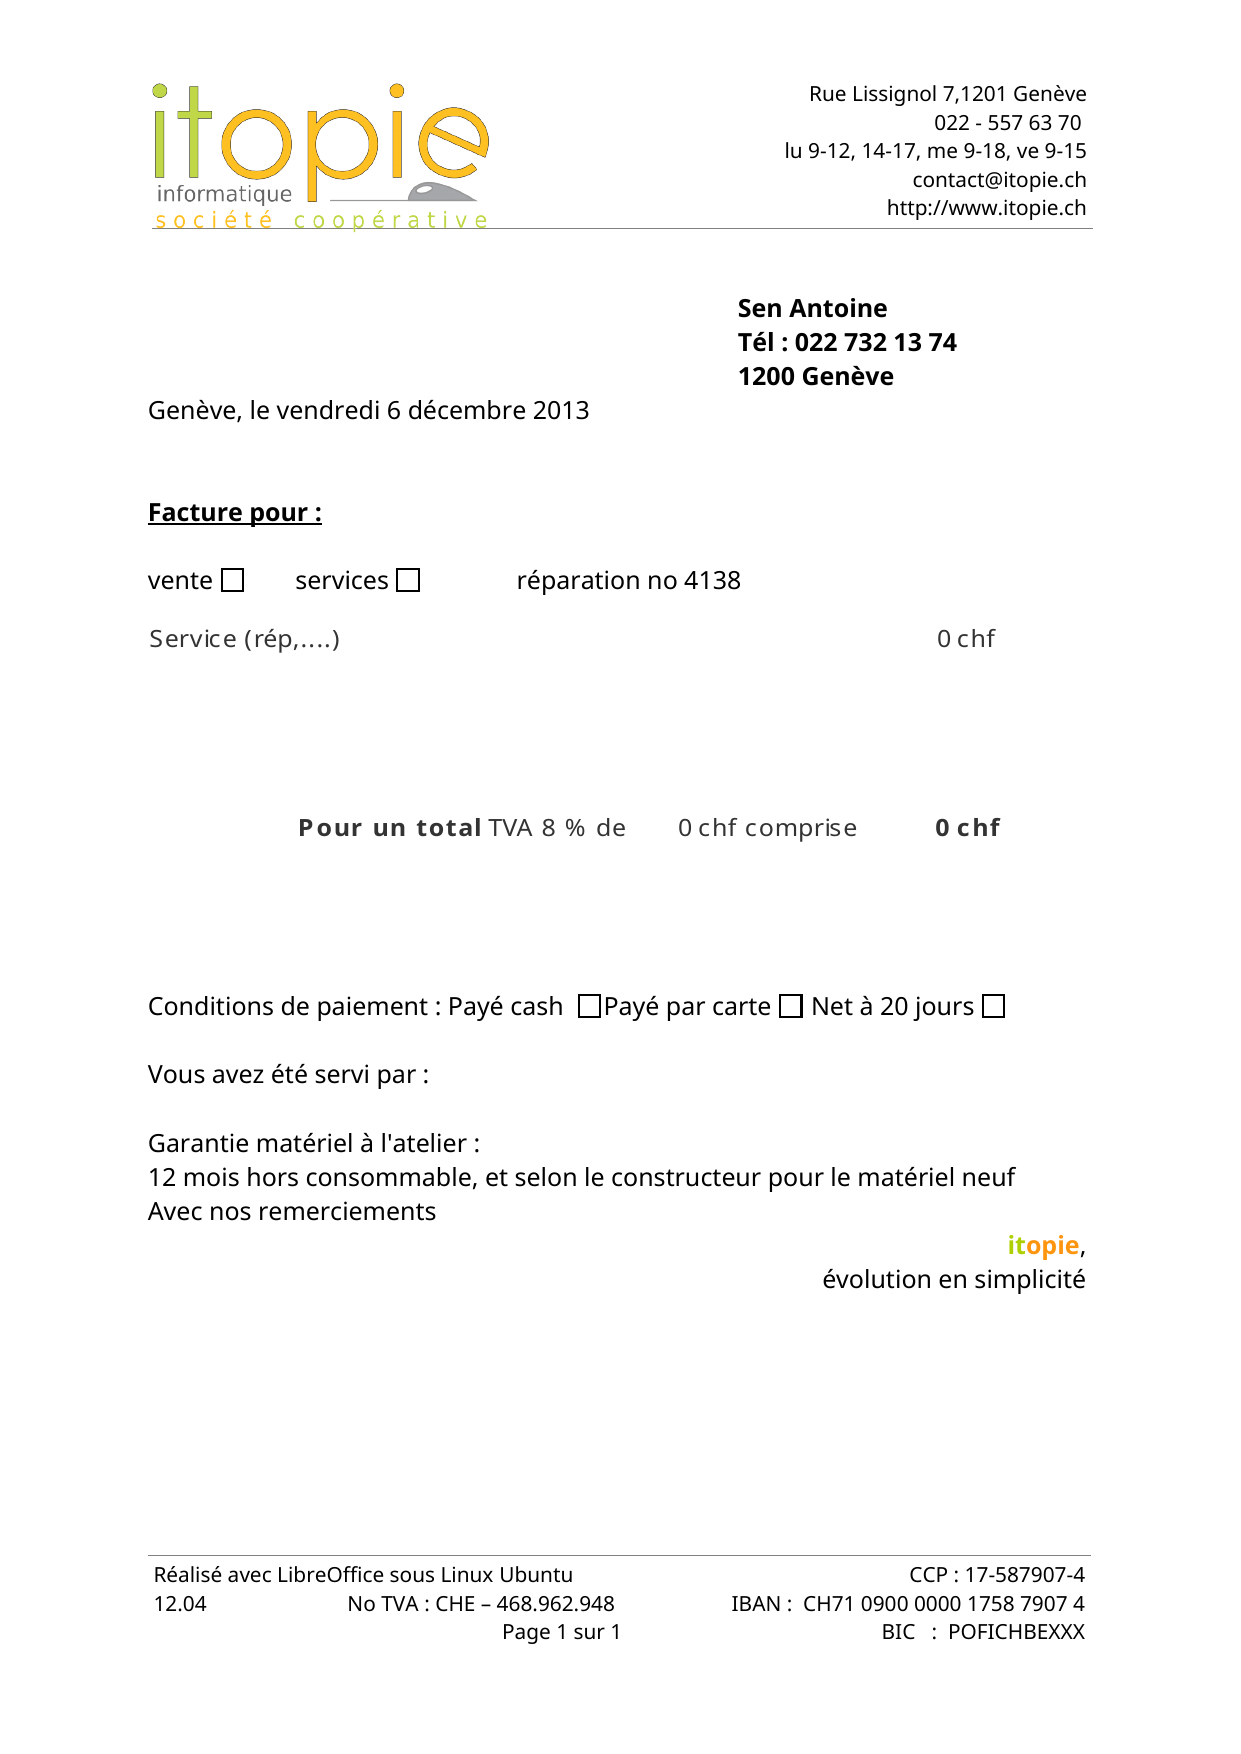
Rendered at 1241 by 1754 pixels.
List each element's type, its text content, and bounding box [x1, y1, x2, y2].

text Sen Antoine [148, 290, 1093, 324]
text Avec nos remerciements [148, 1193, 1093, 1227]
text Genève, le vendredi 6 décembre 2013 [148, 392, 1093, 427]
text 12 mois hors consommable, et selon le constructeur pour le matériel neuf [148, 1159, 1093, 1193]
text itopie, [148, 1227, 1093, 1262]
text Garantie matériel à l'atelier : [148, 1125, 1093, 1159]
text Facture pour : [148, 495, 1093, 529]
text Vous avez été servi par : [148, 1057, 1093, 1091]
text évolution en simplicité [148, 1262, 1093, 1296]
picture [138, 72, 500, 244]
text vente services réparation no 4138 [148, 563, 1093, 597]
text 1200 Genève [148, 358, 1093, 392]
text Tél : 022 732 13 74 [148, 324, 1093, 358]
text Conditions de paiement : Payé cash Payé par carte Net à 20 jours [148, 989, 1093, 1023]
